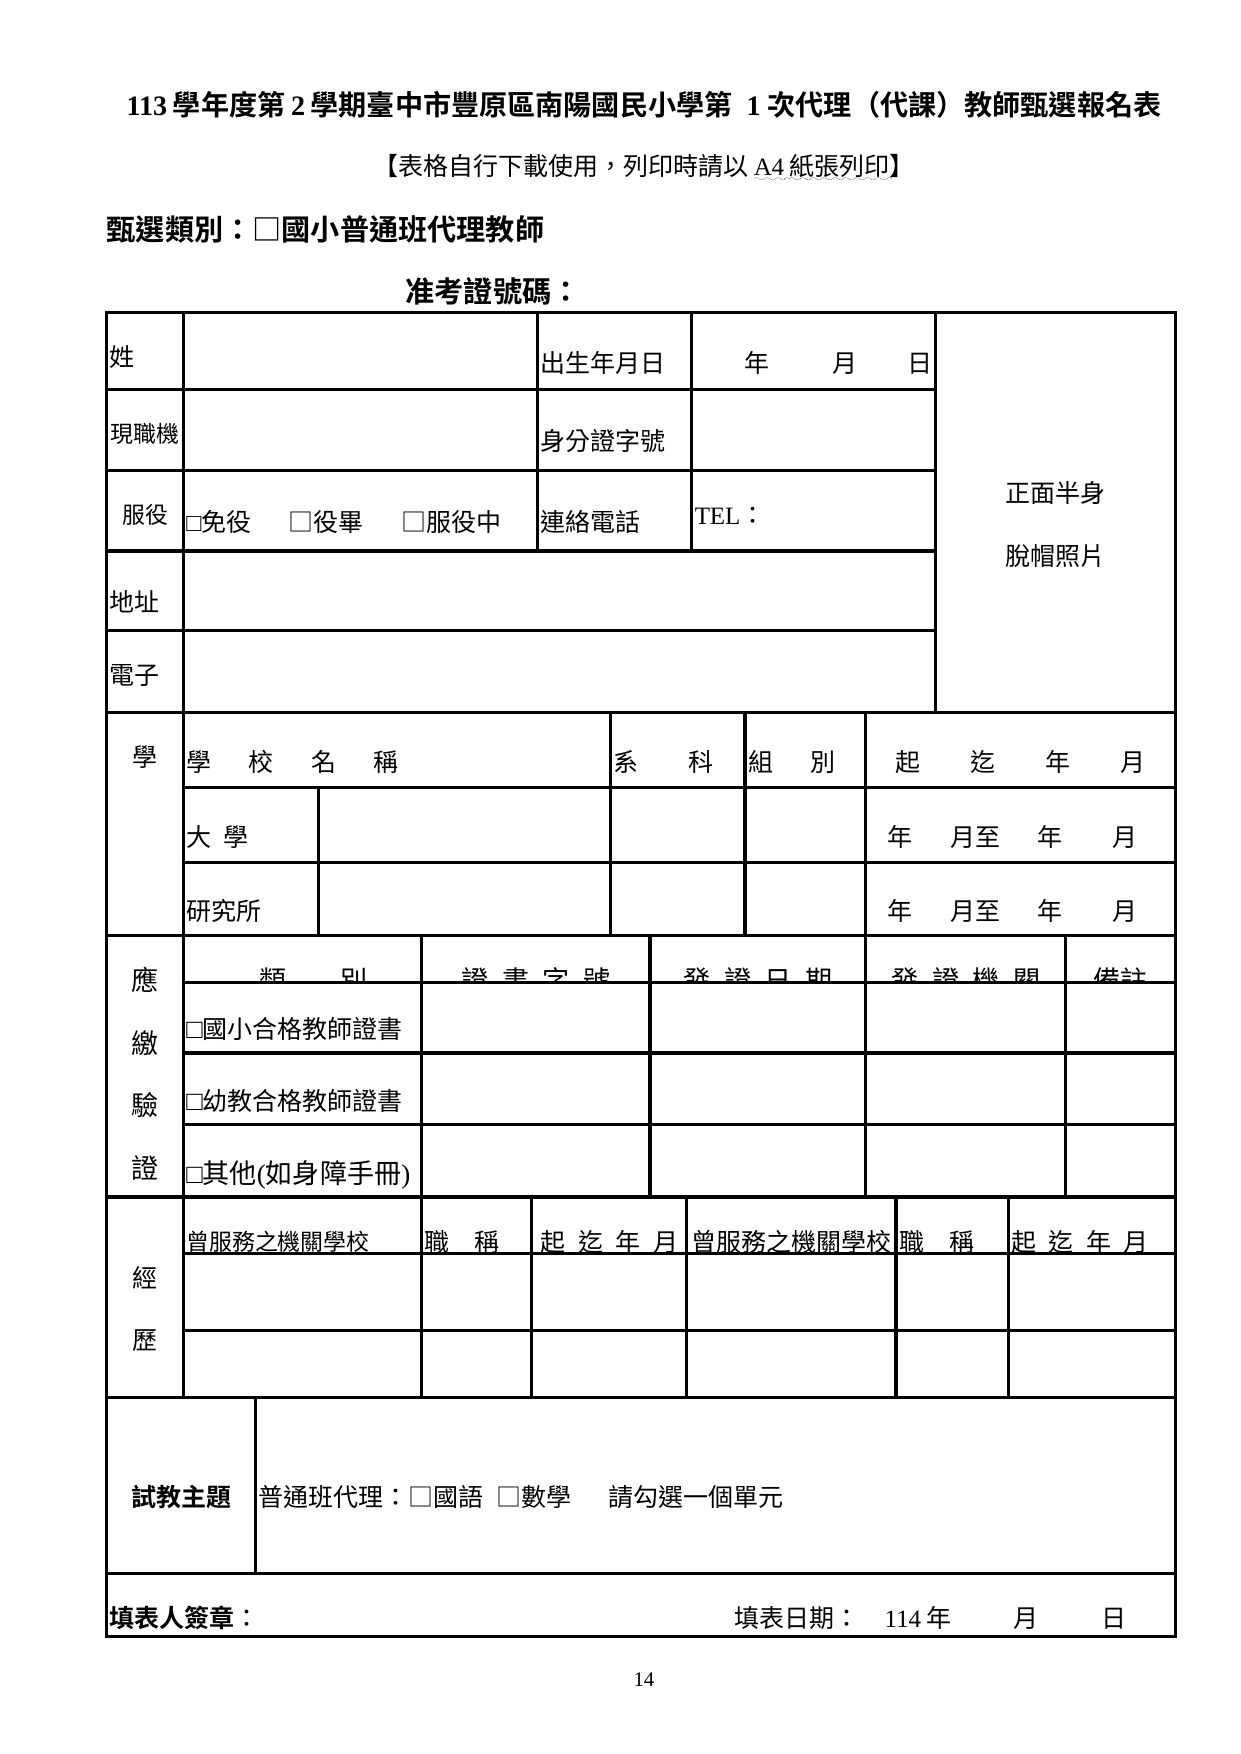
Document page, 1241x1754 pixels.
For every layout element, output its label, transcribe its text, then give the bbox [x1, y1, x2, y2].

table_cell 發 證 日 期 [652, 937, 864, 981]
table_cell [423, 1126, 648, 1195]
table_cell [867, 1126, 1064, 1195]
table_cell 組 別 [747, 714, 864, 786]
table_cell [652, 1055, 864, 1123]
table_cell [185, 1255, 420, 1329]
table_cell [1067, 1055, 1174, 1123]
table_cell 經 歷 [108, 1199, 182, 1396]
table_cell [1067, 984, 1174, 1051]
table_header 姓 名 [108, 314, 182, 388]
table_cell [612, 789, 743, 861]
table_cell 學 歷 [108, 714, 182, 934]
table_cell [533, 1332, 685, 1396]
table_cell 曾服務之機關學校 [688, 1199, 894, 1252]
table_cell [747, 789, 864, 861]
table_cell 備註 [1067, 937, 1174, 981]
table_cell [688, 1332, 894, 1396]
table_cell 研究所 [185, 864, 317, 934]
table_cell [423, 1332, 530, 1396]
table_cell 起 迄 年 月 [1010, 1199, 1174, 1252]
table_cell [423, 984, 648, 1051]
table_cell 年 月至 年 月 [867, 789, 1174, 861]
table_cell TEL： 手機： [693, 472, 934, 549]
table_cell 職 稱 [898, 1199, 1007, 1252]
table_cell [747, 864, 864, 934]
table_cell [1010, 1332, 1174, 1396]
table_cell [898, 1332, 1007, 1396]
table_cell [185, 553, 934, 629]
table_cell 起 迄 年 月 [867, 714, 1174, 786]
table_cell 普通班代理：□國語 □數學 請勾選一個單元 [257, 1399, 1174, 1572]
table_cell [688, 1255, 894, 1329]
table_cell 電子郵件 [108, 632, 182, 711]
table_cell [185, 391, 536, 468]
table_cell 填表人簽章： 填表日期： 114年 月 日 [108, 1575, 1174, 1635]
table_cell [185, 1332, 420, 1396]
table_cell [652, 1126, 864, 1195]
table_cell 類 別 [185, 937, 420, 981]
table_cell 大 學 [185, 789, 317, 861]
table_cell 試教主題 [108, 1399, 254, 1572]
text 113學年度第2學期臺中市豐原區南陽國民小學第 1 次代理（代課）教師甄選報名表 [106, 82, 1181, 123]
table_cell [612, 864, 743, 934]
table_cell [533, 1255, 685, 1329]
text 甄選類別：□國小普通班代理教師 [106, 186, 1181, 248]
table_cell 連絡電話 [539, 472, 690, 549]
table_cell [898, 1255, 1007, 1329]
table_header 年 月 日 [693, 314, 934, 388]
table_cell 曾服務之機關學校 [185, 1199, 420, 1252]
table_cell 職 稱 [423, 1199, 530, 1252]
table_cell [1067, 1126, 1174, 1195]
table_cell □免役 □役畢 □服役中 [185, 472, 536, 549]
table_cell 系 科 [612, 714, 743, 786]
table_header [185, 314, 536, 388]
table_cell [423, 1255, 530, 1329]
table_cell 學 校 名 稱 [185, 714, 609, 786]
table_cell [652, 984, 864, 1051]
table_header 出生年月日 [539, 314, 690, 388]
table_cell [423, 1055, 648, 1123]
table_cell [320, 864, 609, 934]
text 【表格自行下載使用，列印時請以A4紙張列印】 [106, 123, 1181, 186]
table_cell [185, 632, 934, 711]
table_cell 身分證字號 [539, 391, 690, 468]
table_cell 應 繳 驗 證 件 [108, 937, 182, 1195]
table_cell 發 證 機 關 [867, 937, 1064, 981]
table_cell [320, 789, 609, 861]
table_cell 地址 [108, 553, 182, 629]
table_cell [1010, 1255, 1174, 1329]
table_cell [867, 1055, 1064, 1123]
table_cell 年 月至 年 月 [867, 864, 1174, 934]
table_cell [867, 984, 1064, 1051]
table_cell 證 書 字 號 [423, 937, 648, 981]
table_cell 服役 情形 [108, 472, 182, 549]
table_cell □幼教合格教師證書 [185, 1055, 420, 1123]
text 准考證號碼： [106, 248, 1064, 311]
table_cell □國小合格教師證書 [185, 984, 420, 1051]
table_cell □其他(如身障手冊) [185, 1126, 420, 1195]
table_cell 現職機關學校 [108, 391, 182, 468]
table_cell 起 迄 年 月 [533, 1199, 685, 1252]
table_cell [693, 391, 934, 468]
table_header 正面半身 脫帽照片 [937, 314, 1174, 711]
